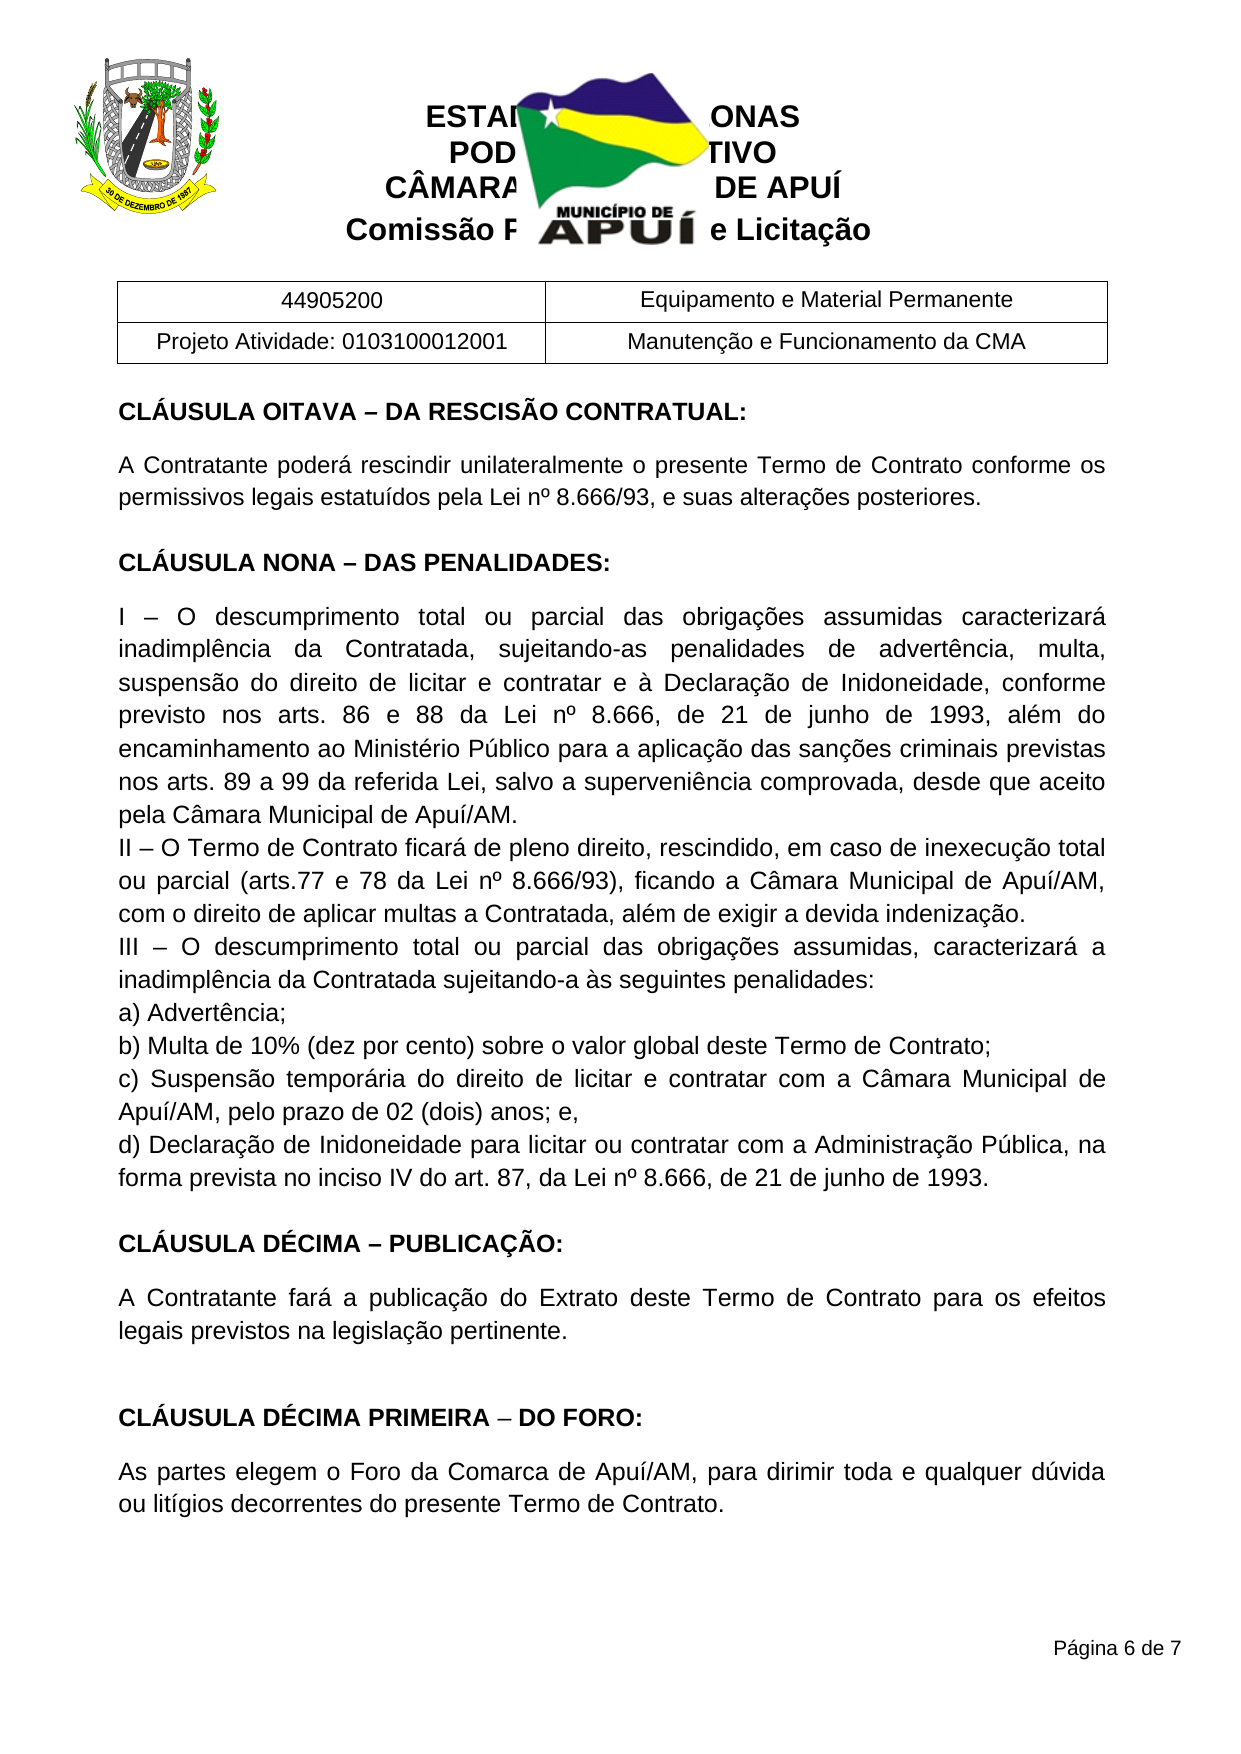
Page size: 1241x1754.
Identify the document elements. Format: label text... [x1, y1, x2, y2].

table_cell Projeto Atividade: 0103100012001 [118, 323, 545, 363]
text A Contratante fará a publicação do Extrato deste Termo de Contrato para os efeitos legais previstos na legislação pertinente. [118, 1283, 1108, 1344]
subtitle CLÁUSULA NONA – DAS PENALIDADES: [118, 548, 1108, 576]
text c) Suspensão temporária do direito de licitar e contratar com a Câmara Municipal de Apuí/AM, pelo prazo de 02 (dois) anos; e, [118, 1064, 1108, 1126]
text d) Declaração de Inidoneidade para licitar ou contratar com a Administração Pública, na forma prevista no inciso IV do art. 87, da Lei nº 8.666, de 21 de junho de 1993. [118, 1130, 1108, 1192]
subtitle CLÁUSULA DÉCIMA PRIMEIRA – DO FORO: [118, 1403, 1108, 1431]
table_cell Manutenção e Funcionamento da CMA [546, 323, 1107, 363]
subtitle CLÁUSULA OITAVA – DA RESCISÃO CONTRATUAL: [118, 397, 1108, 426]
table_cell 44905200 [118, 282, 545, 322]
text a) Advertência; [118, 998, 1108, 1026]
text A Contratante poderá rescindir unilateralmente o presente Termo de Contrato conforme os permissivos legais estatuídos pela Lei nº 8.666/93, e suas alterações posteriores. [118, 451, 1108, 511]
text III – O descumprimento total ou parcial das obrigações assumidas, caracterizará a inadimplência da Contratada sujeitando-a às seguintes penalidades: [118, 932, 1108, 993]
text I – O descumprimento total ou parcial das obrigações assumidas caracterizará inadimplência da Contratada, sujeitando-as penalidades de advertência, multa, suspensão do direito de licitar e contratar e à Declaração de Inidoneidade, conforme previsto nos arts. 86 e 88 da Lei nº 8.666, de 21 de junho de 1993, além do encaminhamento ao Ministério Público para a aplicação das sanções criminais previstas nos arts. 89 a 99 da referida Lei, salvo a superveniência comprovada, desde que aceito pela Câmara Municipal de Apuí/AM. [118, 601, 1108, 828]
table_cell Equipamento e Material Permanente [546, 282, 1107, 322]
text b) Multa de 10% (dez por cento) sobre o valor global deste Termo de Contrato; [118, 1031, 1108, 1059]
text As partes elegem o Foro da Comarca de Apuí/AM, para dirimir toda e qualquer dúvida ou litígios decorrentes do presente Termo de Contrato. [118, 1456, 1108, 1518]
subtitle CLÁUSULA DÉCIMA – PUBLICAÇÃO: [118, 1229, 1108, 1258]
text II – O Termo de Contrato ficará de pleno direito, rescindido, em caso de inexecução total ou parcial (arts.77 e 78 da Lei nº 8.666/93), ficando a Câmara Municipal de Apuí/AM, com o direito de aplicar multas a Contratada, além de exigir a devida indenização. [118, 833, 1108, 927]
